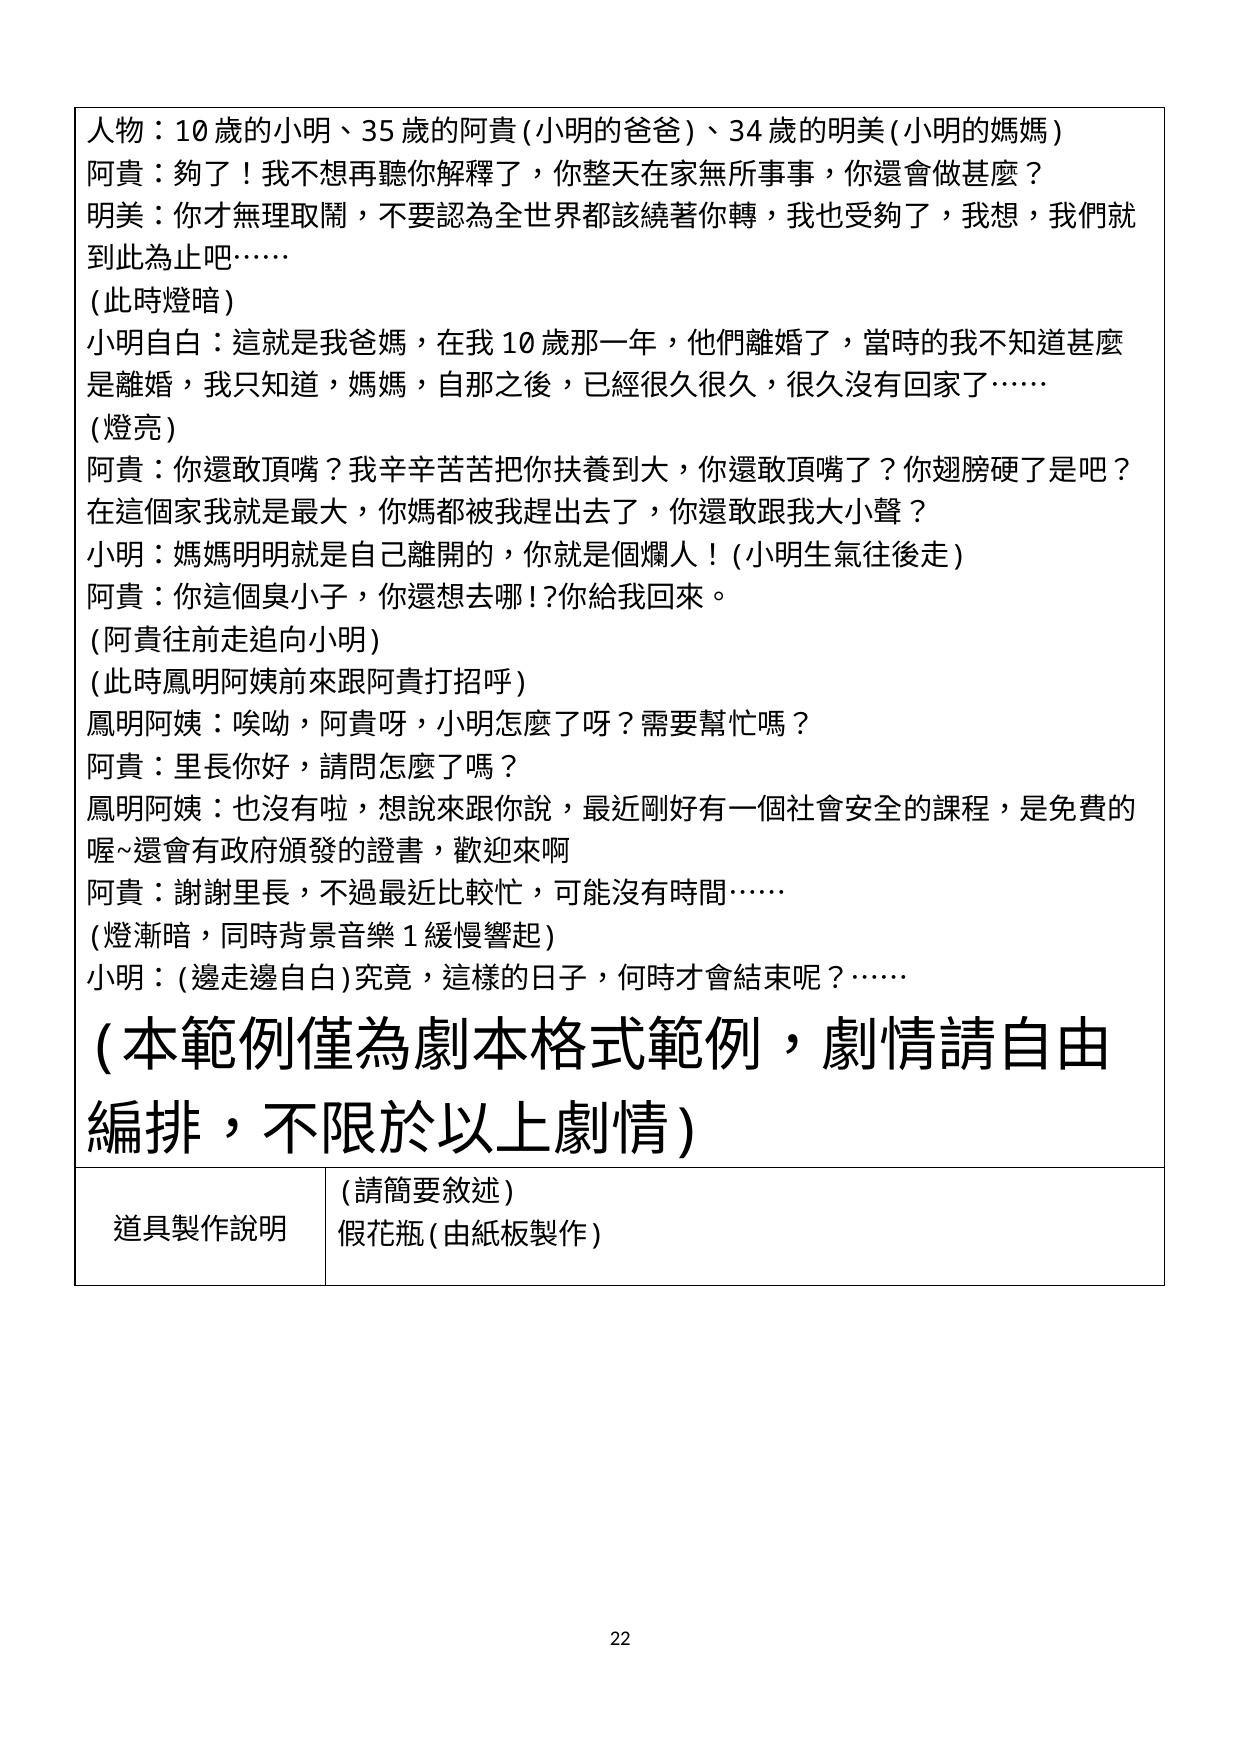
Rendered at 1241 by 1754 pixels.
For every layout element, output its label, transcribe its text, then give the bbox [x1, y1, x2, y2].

table_cell (本範例僅為劇本格式範例，劇情請自由編排，不限於以下劇情) 角色介紹： 小明：故事男主角，10歲時父母離異，由爸爸扶養長大。 阿貴：小明的爸爸，在與明美離婚後，經常酗酒，工作斷斷續續。 明美：小明的媽媽，在34歲時，因受不了阿貴的個性，斷然離婚。 凱凱：小明的同班同學，經常針對小明沒有媽媽的事情嘲笑。 阿峰：小明的同班同學，經常與凱凱一同欺負小明。 雨熙老師：小明的班主任老師，很注重每一位學生的權益，有社工背景。 鳳明阿姨：小明家附近的里長，個性非常熱心。 第一幕 場景：小明家客廳(道具擺放小茶几與假花瓶) 人物：10歲的小明、35歲的阿貴(小明的爸爸)、34歲的明美(小明的媽媽) 阿貴：夠了！我不想再聽你解釋了，你整天在家無所事事，你還會做甚麼？ 明美：你才無理取鬧，不要認為全世界都該繞著你轉，我也受夠了，我想，我們就到此為止吧…… (此時燈暗) 小明自白：這就是我爸媽，在我10歲那一年，他們離婚了，當時的我不知道甚麼是離婚，我只知道，媽媽，自那之後，已經很久很久，很久沒有回家了…… (燈亮) 阿貴：你還敢頂嘴？我辛辛苦苦把你扶養到大，你還敢頂嘴了？你翅膀硬了是吧？在這個家我就是最大，你媽都被我趕出去了，你還敢跟我大小聲？ 小明：媽媽明明就是自己離開的，你就是個爛人！(小明生氣往後走) 阿貴：你這個臭小子，你還想去哪!?你給我回來。 (阿貴往前走追向小明) (此時鳳明阿姨前來跟阿貴打招呼) 鳳明阿姨：唉呦，阿貴呀，小明怎麼了呀？需要幫忙嗎？ 阿貴：里長你好，請問怎麼了嗎？ 鳳明阿姨：也沒有啦，想說來跟你說，最近剛好有一個社會安全的課程，是免費的喔~還會有政府頒發的證書，歡迎來啊 阿貴：謝謝里長，不過最近比較忙，可能沒有時間…… (燈漸暗，同時背景音樂1緩慢響起) 小明：(邊走邊自白)究竟，這樣的日子，何時才會結束呢？…… (本範例僅為劇本格式範例，劇情請自由編排，不限於以上劇情) [76, 108, 1164, 1167]
table_cell 道具製作說明 [76, 1168, 325, 1285]
table_cell (請簡要敘述) 假花瓶(由紙板製作) [326, 1168, 1164, 1285]
